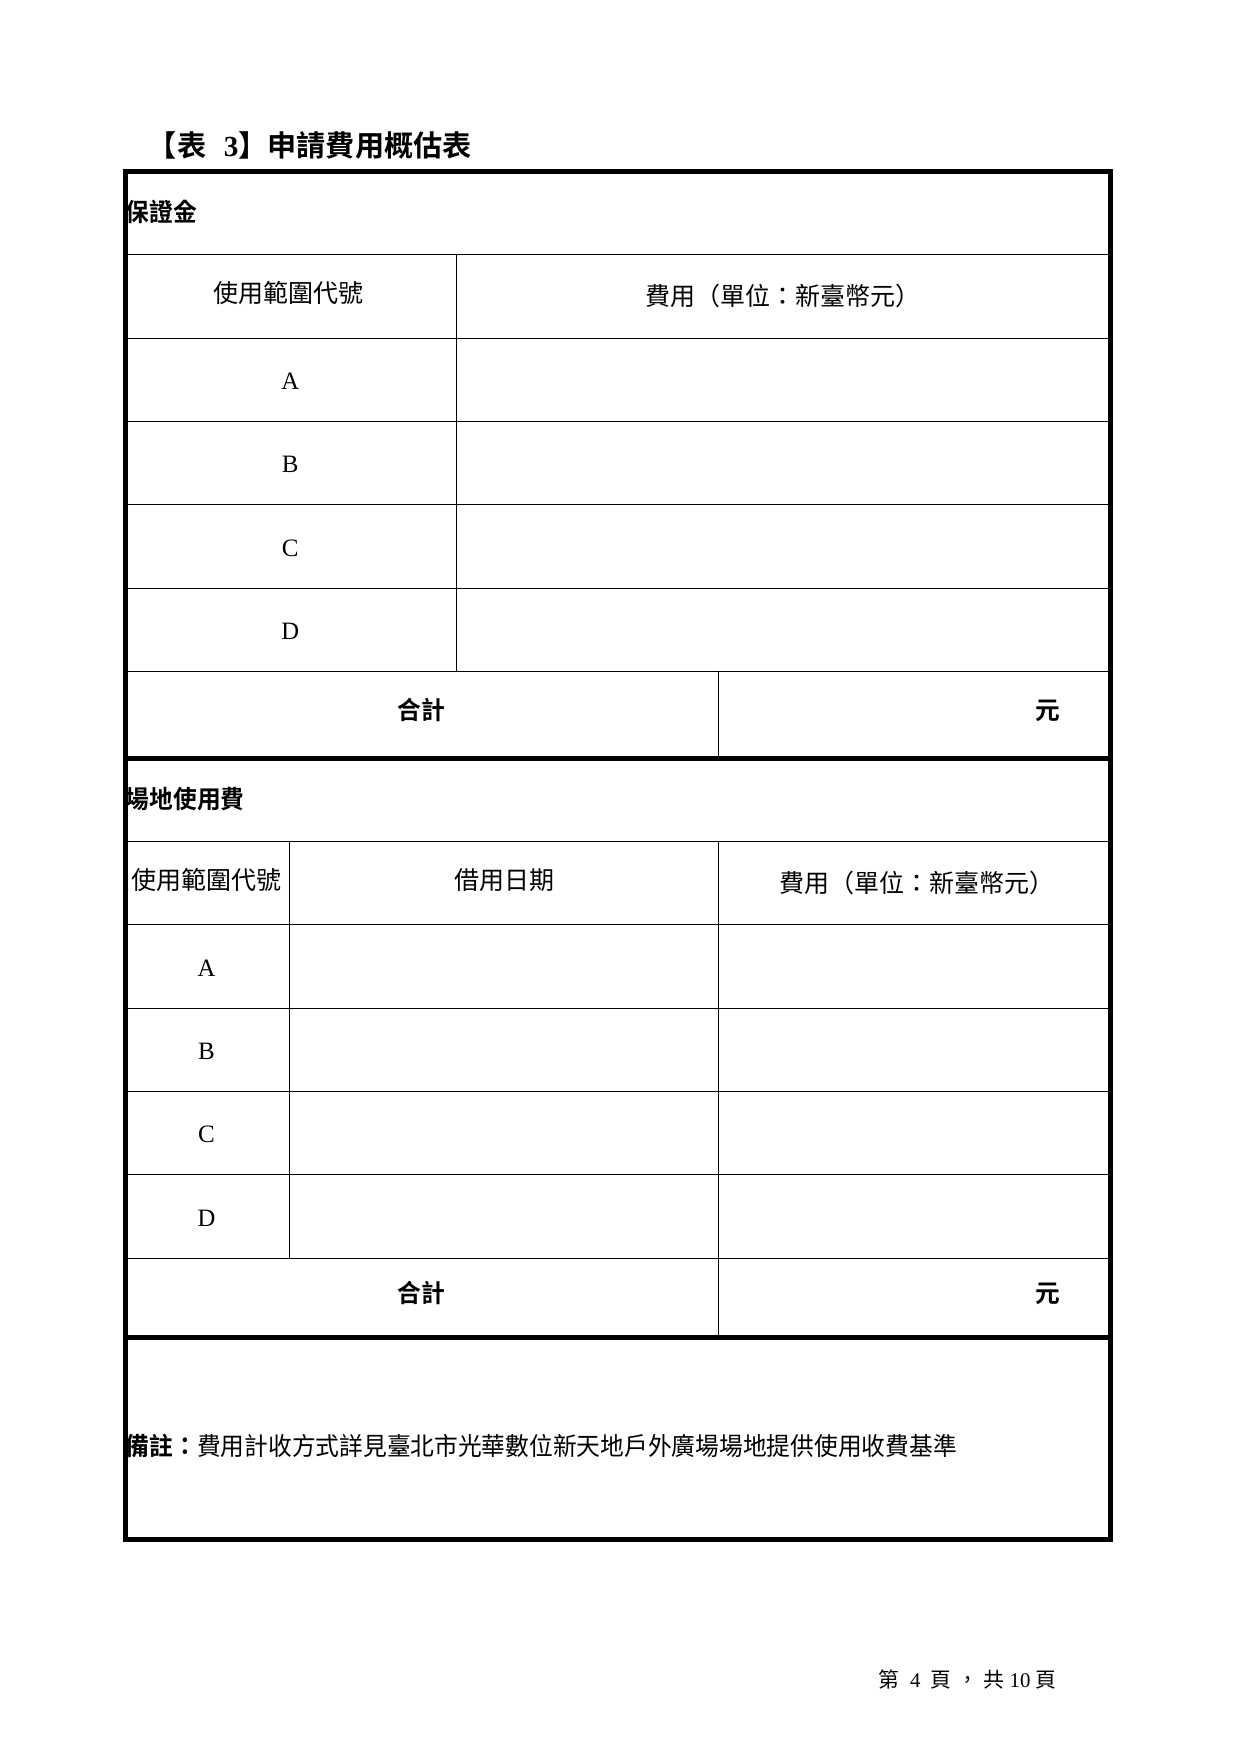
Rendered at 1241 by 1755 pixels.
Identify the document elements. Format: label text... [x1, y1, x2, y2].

table_cell 元 [719, 672, 1108, 756]
table_cell 使用範圍代號 [128, 255, 456, 337]
table_cell 借用日期 [290, 842, 718, 924]
table_cell 合計 [128, 672, 718, 756]
table_cell B [128, 422, 456, 504]
table_cell [719, 1175, 1108, 1258]
table_cell A [128, 339, 456, 421]
table_cell 元 [719, 1259, 1108, 1335]
table_cell 使用範圍代號 [128, 842, 289, 924]
table_cell [290, 925, 718, 1008]
text 【表 3】申請費用概估表 [148, 126, 1130, 165]
table_cell D [128, 1175, 289, 1258]
table_cell 費用（單位：新臺幣元） [719, 842, 1108, 924]
table_cell [719, 925, 1108, 1008]
table_cell 場地使用費 [128, 761, 1108, 841]
table_cell B [128, 1009, 289, 1091]
table_cell [290, 1009, 718, 1091]
table_cell [290, 1092, 718, 1174]
table_cell 備註：費用計收方式詳見臺北市光華數位新天地戶外廣場場地提供使用收費基準 [128, 1340, 1108, 1537]
table_cell [719, 1009, 1108, 1091]
table_cell C [128, 1092, 289, 1174]
table_cell [457, 422, 1108, 504]
table_cell A [128, 925, 289, 1008]
table_cell 費用（單位：新臺幣元） [457, 255, 1108, 337]
table_cell [719, 1092, 1108, 1174]
table_header 保證金 [128, 174, 1108, 254]
table_cell 合計 [128, 1259, 718, 1335]
table_cell D [128, 589, 456, 671]
table_cell [457, 339, 1108, 421]
table_cell [457, 505, 1108, 587]
table_cell [290, 1175, 718, 1258]
table_cell C [128, 505, 456, 587]
table_cell [457, 589, 1108, 671]
